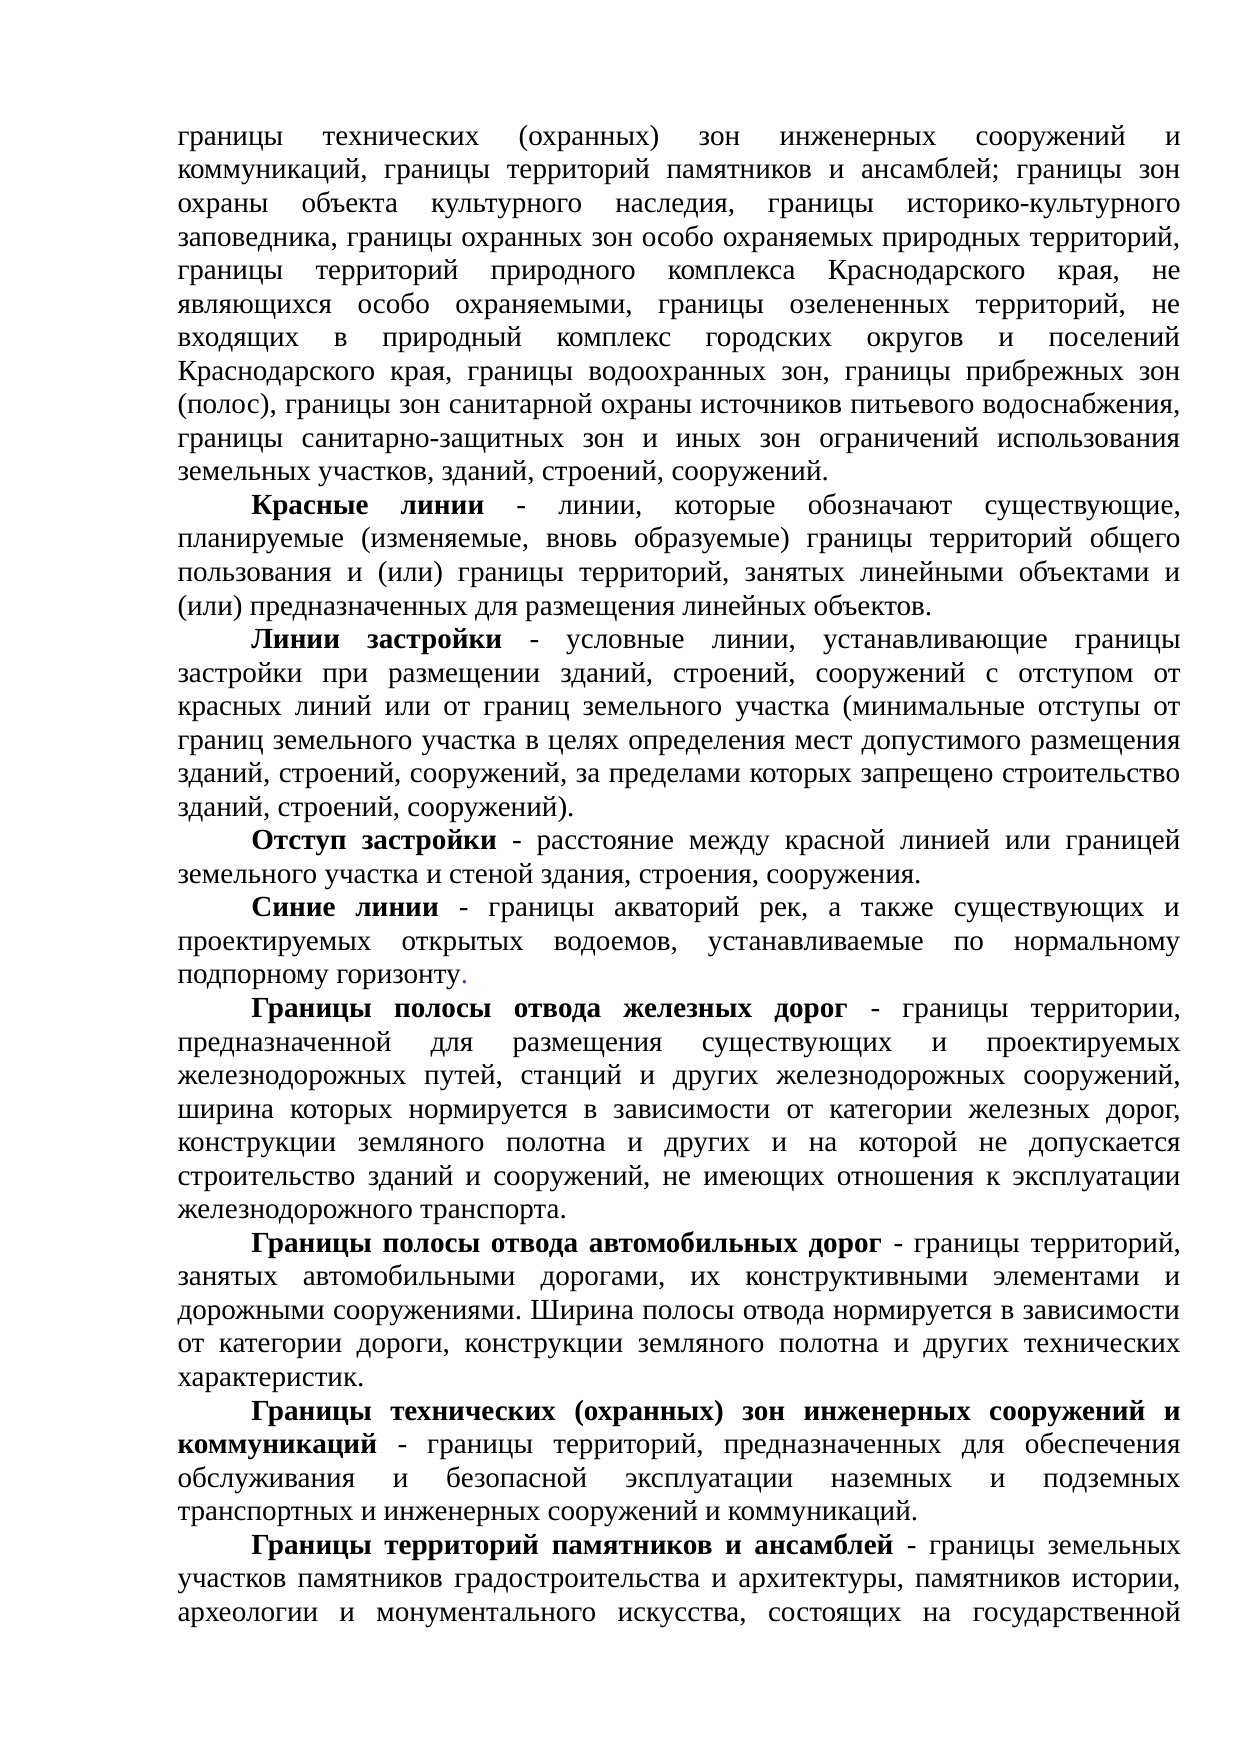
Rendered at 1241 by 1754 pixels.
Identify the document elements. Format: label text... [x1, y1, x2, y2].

text Границы полосы отвода автомобильных дорог - границы территорий, занятых автомобильными дорогами, их конструктивными элементами и дорожными сооружениями. Ширина полосы отвода нормируется в зависимости от категории дороги, конструкции земляного полотна и других технических характеристик. [177, 1225, 1181, 1393]
text Линии застройки - условные линии, устанавливающие границы застройки при размещении зданий, строений, сооружений с отступом от красных линий или от границ земельного участка (минимальные отступы от границ земельного участка в целях определения мест допустимого размещения зданий, строений, сооружений, за пределами которых запрещено строительство зданий, строений, сооружений). [177, 621, 1181, 822]
text границы технических (охранных) зон инженерных сооружений и коммуникаций, границы территорий памятников и ансамблей; границы зон охраны объекта культурного наследия, границы историко-культурного заповедника, границы охранных зон особо охраняемых природных территорий, границы территорий природного комплекса Краснодарского края, не являющихся особо охраняемыми, границы озелененных территорий, не входящих в природный комплекс городских округов и поселений Краснодарского края, границы водоохранных зон, границы прибрежных зон (полос), границы зон санитарной охраны источников питьевого водоснабжения, границы санитарно-защитных зон и иных зон ограничений использования земельных участков, зданий, строений, сооружений. [177, 118, 1181, 487]
text Красные линии - линии, которые обозначают существующие, планируемые (изменяемые, вновь образуемые) границы территорий общего пользования и (или) границы территорий, занятых линейными объектами и (или) предназначенных для размещения линейных объектов. [177, 487, 1181, 621]
text Отступ застройки - расстояние между красной линией или границей земельного участка и стеной здания, строения, сооружения. [177, 822, 1181, 889]
text Синие линии - границы акваторий рек, а также существующих и проектируемых открытых водоемов, устанавливаемые по нормальному подпорному горизонту. [177, 889, 1181, 990]
text Границы технических (охранных) зон инженерных сооружений и коммуникаций - границы территорий, предназначенных для обеспечения обслуживания и безопасной эксплуатации наземных и подземных транспортных и инженерных сооружений и коммуникаций. [177, 1393, 1181, 1527]
text Границы полосы отвода железных дорог - границы территории, предназначенной для размещения существующих и проектируемых железнодорожных путей, станций и других железнодорожных сооружений, ширина которых нормируется в зависимости от категории железных дорог, конструкции земляного полотна и других и на которой не допускается строительство зданий и сооружений, не имеющих отношения к эксплуатации железнодорожного транспорта. [177, 990, 1181, 1225]
text Границы территорий памятников и ансамблей - границы земельных участков памятников градостроительства и архитектуры, памятников истории, археологии и монументального искусства, состоящих на государственной [177, 1527, 1181, 1627]
